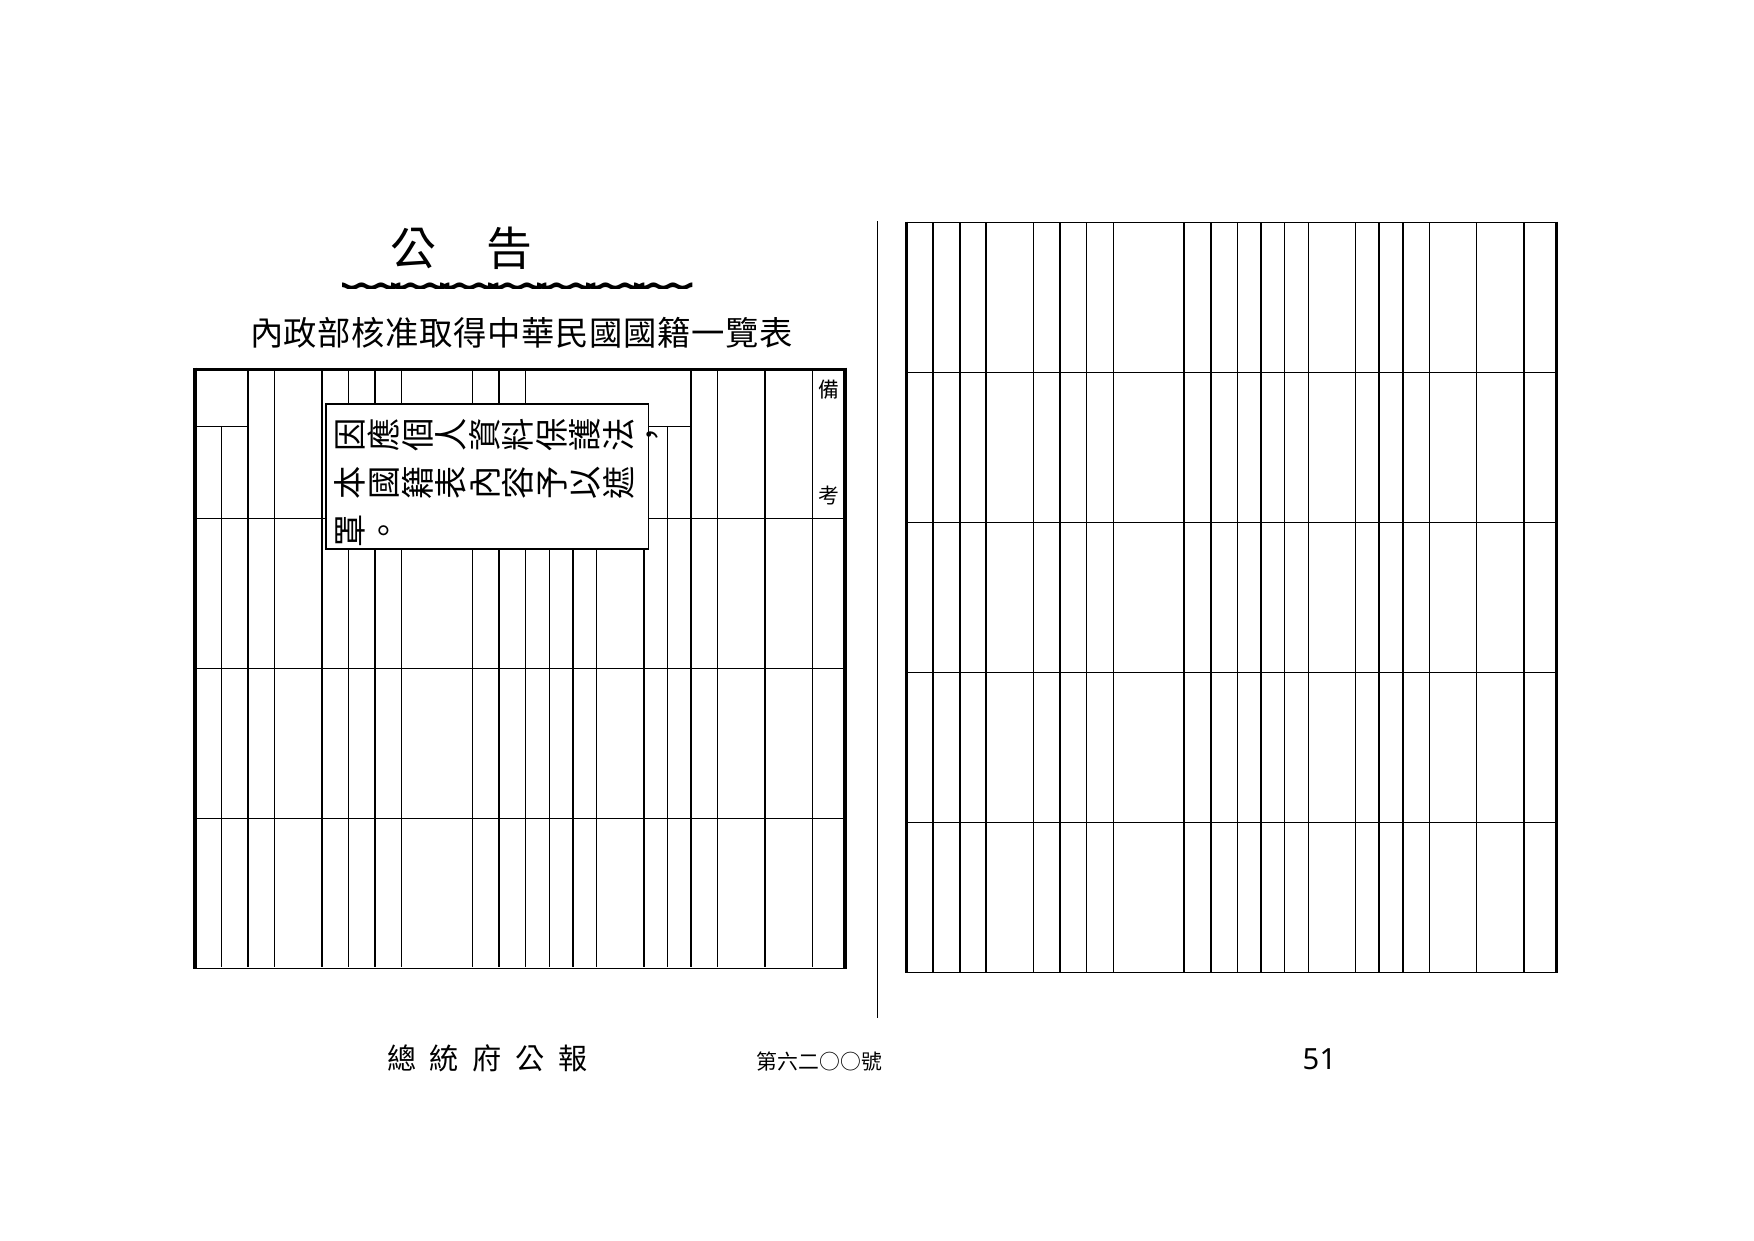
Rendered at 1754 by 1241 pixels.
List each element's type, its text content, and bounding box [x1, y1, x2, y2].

table_cell [473, 819, 498, 967]
table_cell [473, 669, 498, 817]
table_cell [1500, 523, 1523, 672]
table_cell [1525, 523, 1555, 672]
table_cell [908, 523, 932, 672]
table_cell ﹏﹏﹏﹏﹏﹏﹏ [340, 274, 852, 292]
table_cell [1114, 673, 1137, 822]
table_cell [1087, 223, 1113, 372]
table_cell [222, 519, 247, 667]
table_cell [1285, 223, 1308, 372]
table_cell [298, 519, 321, 667]
table_header [349, 371, 374, 403]
table_header [692, 371, 717, 517]
table_cell [526, 550, 549, 667]
table_cell [473, 550, 498, 667]
table_cell [574, 550, 596, 667]
table_cell [349, 669, 374, 817]
table_cell [574, 819, 596, 967]
table_cell [1238, 673, 1260, 822]
table_cell [741, 819, 764, 967]
table_cell [789, 519, 812, 667]
table_cell [550, 550, 572, 667]
table_cell [1525, 823, 1555, 972]
table_cell [222, 427, 247, 517]
table_cell [1500, 223, 1523, 372]
table_cell [376, 669, 401, 817]
table_cell [908, 673, 932, 822]
table_cell [620, 819, 643, 967]
table_cell [1332, 223, 1355, 372]
table_cell [961, 673, 985, 822]
table_cell [1477, 373, 1500, 522]
table_cell [402, 669, 425, 817]
table_cell [1500, 823, 1523, 972]
table_cell [1430, 523, 1453, 672]
table_cell [1061, 373, 1086, 522]
table_cell [1087, 823, 1113, 972]
table_cell [298, 669, 321, 817]
table_cell [1309, 823, 1332, 972]
table_cell [1404, 673, 1429, 822]
table_cell [197, 427, 221, 517]
table_cell [813, 519, 843, 667]
table_cell [1309, 373, 1332, 522]
table_cell [1309, 673, 1332, 822]
table_cell [574, 669, 596, 817]
table_cell [813, 669, 843, 817]
table_cell [1356, 673, 1378, 822]
table_cell [620, 550, 643, 667]
table_cell [1161, 223, 1183, 372]
table_cell [1380, 673, 1402, 822]
table_cell [1238, 523, 1260, 672]
table_cell [934, 523, 959, 672]
table_cell [645, 819, 667, 967]
table_cell [1285, 523, 1308, 672]
table_cell [1137, 223, 1161, 372]
table_cell [908, 373, 932, 522]
table_cell [1430, 373, 1453, 522]
table_cell [1500, 373, 1523, 522]
table_cell [449, 550, 472, 667]
table_header [718, 371, 764, 517]
table_cell [500, 669, 525, 817]
table_cell [1034, 373, 1059, 522]
table_cell [1010, 223, 1033, 372]
table_cell [1430, 673, 1453, 822]
table_cell [1453, 223, 1476, 372]
table_cell [1262, 373, 1284, 522]
table_cell [1034, 673, 1059, 822]
table_cell [1087, 523, 1113, 672]
table_header [500, 371, 525, 403]
table_cell [249, 819, 274, 967]
table_cell [1238, 223, 1260, 372]
table_cell [1114, 223, 1137, 372]
table_cell [376, 550, 401, 667]
table_cell [692, 669, 717, 817]
table_cell [1285, 823, 1308, 972]
table_cell [620, 669, 643, 817]
table_cell [597, 550, 620, 667]
table_cell [1453, 673, 1476, 822]
table_cell [1010, 673, 1033, 822]
table_cell [987, 673, 1010, 822]
table_cell [961, 823, 985, 972]
table_cell [718, 819, 741, 967]
table_cell [1010, 823, 1033, 972]
table_cell [1185, 823, 1210, 972]
table_header [473, 371, 498, 403]
table_cell [1262, 673, 1284, 822]
table_cell [1477, 223, 1500, 372]
table_cell [987, 223, 1010, 372]
table_cell [1185, 223, 1210, 372]
table_header [526, 371, 690, 426]
table_cell [1034, 223, 1059, 372]
table_cell [961, 523, 985, 672]
table_cell [789, 819, 812, 967]
table_cell [275, 519, 298, 667]
table_cell [934, 673, 959, 822]
table_header [402, 371, 472, 403]
table_cell [597, 669, 620, 817]
table_cell [1114, 523, 1137, 672]
table_cell [908, 823, 932, 972]
table_cell [425, 550, 449, 667]
table_cell [1477, 523, 1500, 672]
table_cell [1137, 523, 1161, 672]
table_cell [1285, 673, 1308, 822]
table_cell [1161, 373, 1183, 522]
table_cell [987, 823, 1010, 972]
table_cell [1238, 373, 1260, 522]
table_cell [987, 373, 1010, 522]
table_cell [1356, 823, 1378, 972]
table_cell [813, 819, 843, 967]
table_cell [1453, 823, 1476, 972]
table_cell [741, 669, 764, 817]
table_cell [1161, 673, 1183, 822]
table_cell [349, 819, 374, 967]
table_cell [934, 223, 959, 372]
table_cell [249, 669, 274, 817]
table_cell [1114, 823, 1137, 972]
table_cell [376, 819, 401, 967]
table_cell [1525, 673, 1555, 822]
table_cell [1010, 523, 1033, 672]
table_cell [1430, 823, 1453, 972]
table_header [249, 371, 274, 517]
table_cell [197, 819, 221, 967]
table_cell [1309, 223, 1332, 372]
table_cell [1380, 373, 1402, 522]
table_cell 公告 [340, 222, 852, 274]
table_cell [668, 819, 690, 967]
table_cell [1380, 823, 1402, 972]
table_cell [275, 669, 298, 817]
table_cell [766, 819, 789, 967]
table_cell [1309, 523, 1332, 672]
table_cell [908, 223, 932, 372]
table_cell [718, 519, 741, 667]
table_cell [1404, 523, 1429, 672]
table_header [275, 371, 321, 517]
table_cell [692, 519, 717, 667]
table_cell [1061, 823, 1086, 972]
table_cell [197, 519, 221, 667]
table_cell [349, 550, 374, 667]
table_cell [1356, 523, 1378, 672]
table_cell [1477, 823, 1500, 972]
table_cell [1161, 523, 1183, 672]
table_cell [1212, 523, 1237, 672]
table_cell [1525, 223, 1555, 372]
table_cell [789, 669, 812, 817]
table_cell [1161, 823, 1183, 972]
table_header [376, 371, 401, 403]
table_cell [934, 823, 959, 972]
table_cell [1380, 223, 1402, 372]
table_cell [323, 519, 348, 667]
table_cell [692, 819, 717, 967]
table_cell [1212, 373, 1237, 522]
table_cell [1212, 823, 1237, 972]
table_cell [1356, 373, 1378, 522]
table_cell [500, 819, 525, 967]
table_cell [323, 669, 348, 817]
table_cell [1137, 373, 1161, 522]
table_cell [1185, 373, 1210, 522]
table_cell [1332, 823, 1355, 972]
table_cell [1114, 373, 1137, 522]
table_cell [500, 550, 525, 667]
table_cell [249, 519, 274, 667]
table_cell [1185, 523, 1210, 672]
table_cell [192, 222, 340, 274]
table_cell [1404, 223, 1429, 372]
table_cell [645, 519, 667, 667]
table_cell [649, 427, 667, 517]
table_cell [645, 669, 667, 817]
table_cell [222, 819, 247, 967]
table_cell [1010, 373, 1033, 522]
table_cell [222, 669, 247, 817]
table_cell [668, 669, 690, 817]
table_cell [718, 669, 741, 817]
table_cell [741, 519, 764, 667]
table_cell [1525, 373, 1555, 522]
table_cell [197, 669, 221, 817]
table_cell [1380, 523, 1402, 672]
table_cell [961, 223, 985, 372]
table_cell [1034, 823, 1059, 972]
table_cell [1137, 823, 1161, 972]
table_cell [1262, 223, 1284, 372]
table_cell [961, 373, 985, 522]
table_cell [1262, 823, 1284, 972]
table_cell [668, 519, 690, 667]
table_cell [668, 427, 690, 517]
text 內政部核准取得中華民國國籍一覽表 [195, 305, 847, 355]
table_cell [1185, 673, 1210, 822]
table_cell [1356, 223, 1378, 372]
table_cell [766, 519, 789, 667]
table_cell [1477, 673, 1500, 822]
table_cell [1061, 523, 1086, 672]
table_cell [1212, 673, 1237, 822]
table_cell [550, 819, 572, 967]
table_cell [449, 669, 472, 817]
table_cell [402, 819, 425, 967]
table_cell [1087, 673, 1113, 822]
table_cell [323, 819, 348, 967]
table_cell [934, 373, 959, 522]
table_cell [1061, 223, 1086, 372]
table_cell [1404, 373, 1429, 522]
table_cell [1087, 373, 1113, 522]
table_cell [1137, 673, 1161, 822]
table_cell [402, 550, 425, 667]
table_cell [1262, 523, 1284, 672]
table_cell [1332, 523, 1355, 672]
table_cell [987, 523, 1010, 672]
table_cell [1285, 373, 1308, 522]
table_cell [1500, 673, 1523, 822]
table_cell [1212, 223, 1237, 372]
table_cell [275, 819, 298, 967]
table_cell [1404, 823, 1429, 972]
table_header [323, 371, 348, 517]
table_cell [526, 819, 549, 967]
table_cell [449, 819, 472, 967]
table_header 備 考 [813, 371, 843, 517]
table_cell [192, 274, 340, 292]
table_cell [1430, 223, 1453, 372]
table_header [766, 371, 812, 517]
table_cell [1061, 673, 1086, 822]
table_cell [1332, 673, 1355, 822]
table_cell [1034, 523, 1059, 672]
table_cell [597, 819, 620, 967]
table_cell [298, 819, 321, 967]
table_cell [550, 669, 572, 817]
table_cell [425, 669, 449, 817]
table_cell [1332, 373, 1355, 522]
table_header [197, 371, 247, 426]
table_cell [1238, 823, 1260, 972]
table_cell [766, 669, 789, 817]
table_cell [425, 819, 449, 967]
table_cell [1453, 373, 1476, 522]
table_cell [1453, 523, 1476, 672]
table_cell [526, 669, 549, 817]
